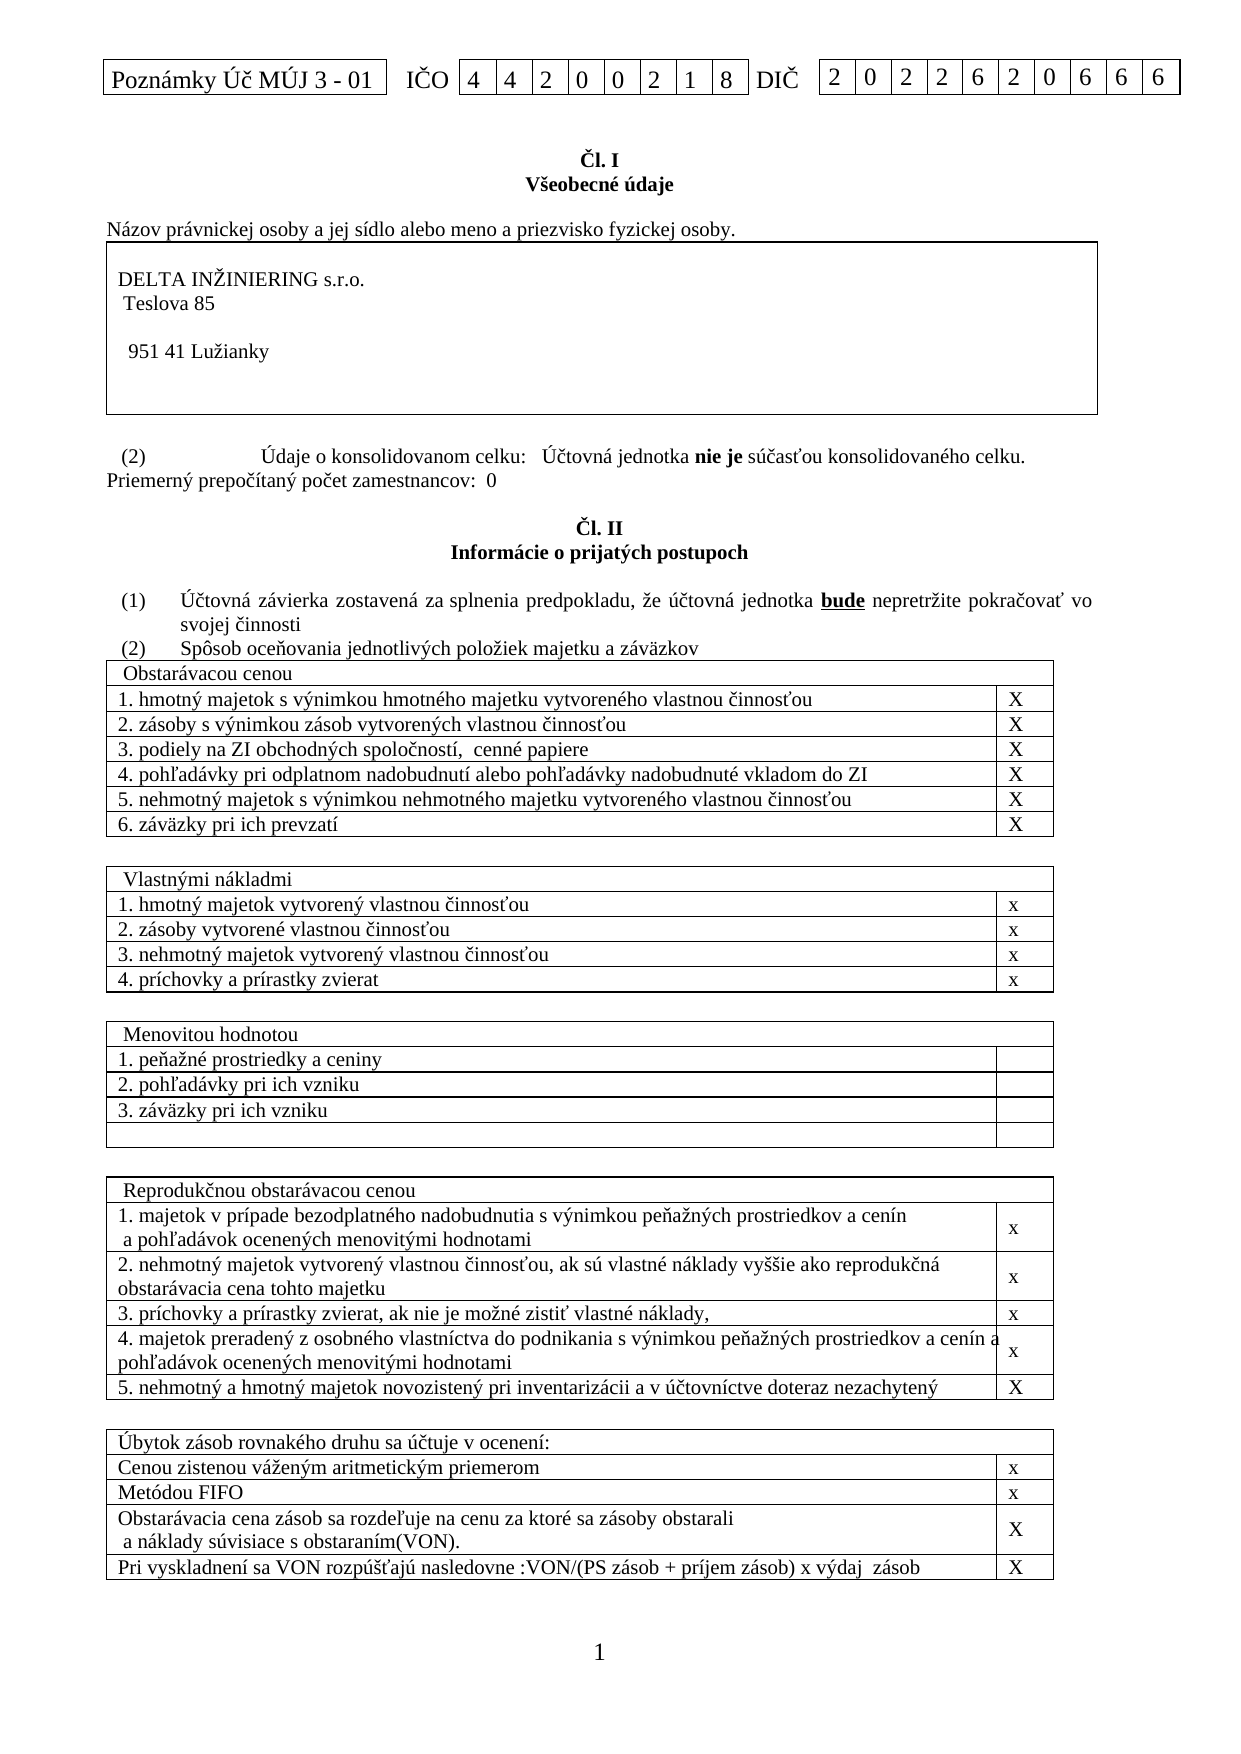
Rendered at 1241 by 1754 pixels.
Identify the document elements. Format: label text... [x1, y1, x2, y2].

table_cell 2. nehmotný majetok vytvorený vlastnou činnosťou, ak sú vlastné náklady vyššie ako reprodukčná obstarávacia cena tohto majetku [107, 1252, 996, 1300]
table_cell X [997, 1555, 1053, 1579]
table_cell x [997, 1455, 1053, 1479]
table_cell 4. príchovky a prírastky zvierat [107, 967, 996, 991]
table_cell 3. nehmotný majetok vytvorený vlastnou činnosťou [107, 942, 996, 966]
table_cell 4. majetok preradený z osobného vlastníctva do podnikania s výnimkou peňažných prostriedkov a cenín a pohľadávok ocenených menovitými hodnotami [107, 1326, 996, 1374]
table_cell X [997, 1505, 1053, 1553]
table_header Reprodukčnou obstarávacou cenou [107, 1178, 1053, 1202]
table_cell [997, 1098, 1053, 1122]
table_cell 3. príchovky a prírastky zvierat, ak nie je možné zistiť vlastné náklady, [107, 1301, 996, 1325]
table_cell x [997, 967, 1053, 991]
table_cell 1. majetok v prípade bezodplatného nadobudnutia s výnimkou peňažných prostriedkov a cenín a pohľadávok ocenených menovitými hodnotami [107, 1203, 996, 1251]
table_header Vlastnými nákladmi [107, 867, 1053, 891]
table_cell [997, 1123, 1053, 1147]
table_cell x [997, 942, 1053, 966]
table_cell x [997, 1326, 1053, 1374]
table_cell 2. zásoby vytvorené vlastnou činnosťou [107, 917, 996, 941]
table_cell 1. hmotný majetok s výnimkou hmotného majetku vytvoreného vlastnou činnosťou [107, 686, 996, 711]
table_cell X [997, 812, 1053, 836]
table_cell Pri vyskladnení sa VON rozpúšťajú nasledovne :VON/(PS zásob + príjem zásob) x výdaj zásob [107, 1555, 996, 1579]
table_cell X [997, 1375, 1053, 1399]
table_cell x [997, 1203, 1053, 1251]
table_cell Metódou FIFO [107, 1480, 996, 1504]
table_cell 2. zásoby s výnimkou zásob vytvorených vlastnou činnosťou [107, 712, 996, 736]
text Čl. I [106, 148, 1092, 172]
table_cell x [997, 1252, 1053, 1300]
table_cell 3. záväzky pri ich vzniku [107, 1098, 996, 1122]
table_cell [107, 1123, 996, 1147]
table_cell [997, 1047, 1053, 1071]
table_cell X [997, 787, 1053, 811]
table_header Obstarávacou cenou [107, 661, 1053, 685]
table_cell x [997, 1301, 1053, 1325]
table_cell 2. pohľadávky pri ich vzniku [107, 1073, 996, 1096]
table_cell x [997, 917, 1053, 941]
table_header Úbytok zásob rovnakého druhu sa účtuje v ocenení: [107, 1430, 1053, 1454]
list Názov právnickej osoby a jej sídlo alebo meno a priezvisko fyzickej osoby. [0, 217, 1092, 241]
table_cell 1. peňažné prostriedky a ceniny [107, 1047, 996, 1071]
text Informácie o prijatých postupoch [106, 540, 1092, 564]
table_cell X [997, 712, 1053, 736]
table_cell Obstarávacia cena zásob sa rozdeľuje na cenu za ktoré sa zásoby obstarali a náklady súvisiace s obstaraním(VON). [107, 1505, 996, 1553]
table_cell 1. hmotný majetok vytvorený vlastnou činnosťou [107, 892, 996, 916]
table_header Menovitou hodnotou [107, 1022, 1053, 1046]
text Všeobecné údaje [106, 172, 1092, 196]
table_cell 5. nehmotný a hmotný majetok novozistený pri inventarizácii a v účtovníctve doteraz nezachytený [107, 1375, 996, 1399]
table_cell 6. záväzky pri ich prevzatí [107, 812, 996, 836]
table_cell X [997, 686, 1053, 711]
table_header DELTA INŽINIERING s.r.o. Teslova 85 951 41 Lužianky [107, 243, 1097, 414]
list Spôsob oceňovania jednotlivých položiek majetku a záväzkov [121, 636, 1092, 660]
text Čl. II [106, 516, 1092, 540]
table_cell 3. podiely na ZI obchodných spoločností, cenné papiere [107, 737, 996, 761]
list Účtovná závierka zostavená za splnenia predpokladu, že účtovná jednotka bude nepretržite pokračovať vo svojej činnosti [121, 588, 1092, 636]
table_cell [997, 1073, 1053, 1096]
list Údaje o konsolidovanom celku: Účtovná jednotka nie je súčasťou konsolidovaného celku. [121, 444, 1092, 468]
table_cell X [997, 737, 1053, 761]
list Priemerný prepočítaný počet zamestnancov: 0 [0, 468, 1092, 492]
table_cell 5. nehmotný majetok s výnimkou nehmotného majetku vytvoreného vlastnou činnosťou [107, 787, 996, 811]
table_cell 4. pohľadávky pri odplatnom nadobudnutí alebo pohľadávky nadobudnuté vkladom do ZI [107, 762, 996, 786]
table_cell Cenou zistenou váženým aritmetickým priemerom [107, 1455, 996, 1479]
table_cell x [997, 1480, 1053, 1504]
table_cell X [997, 762, 1053, 786]
table_cell x [997, 892, 1053, 916]
